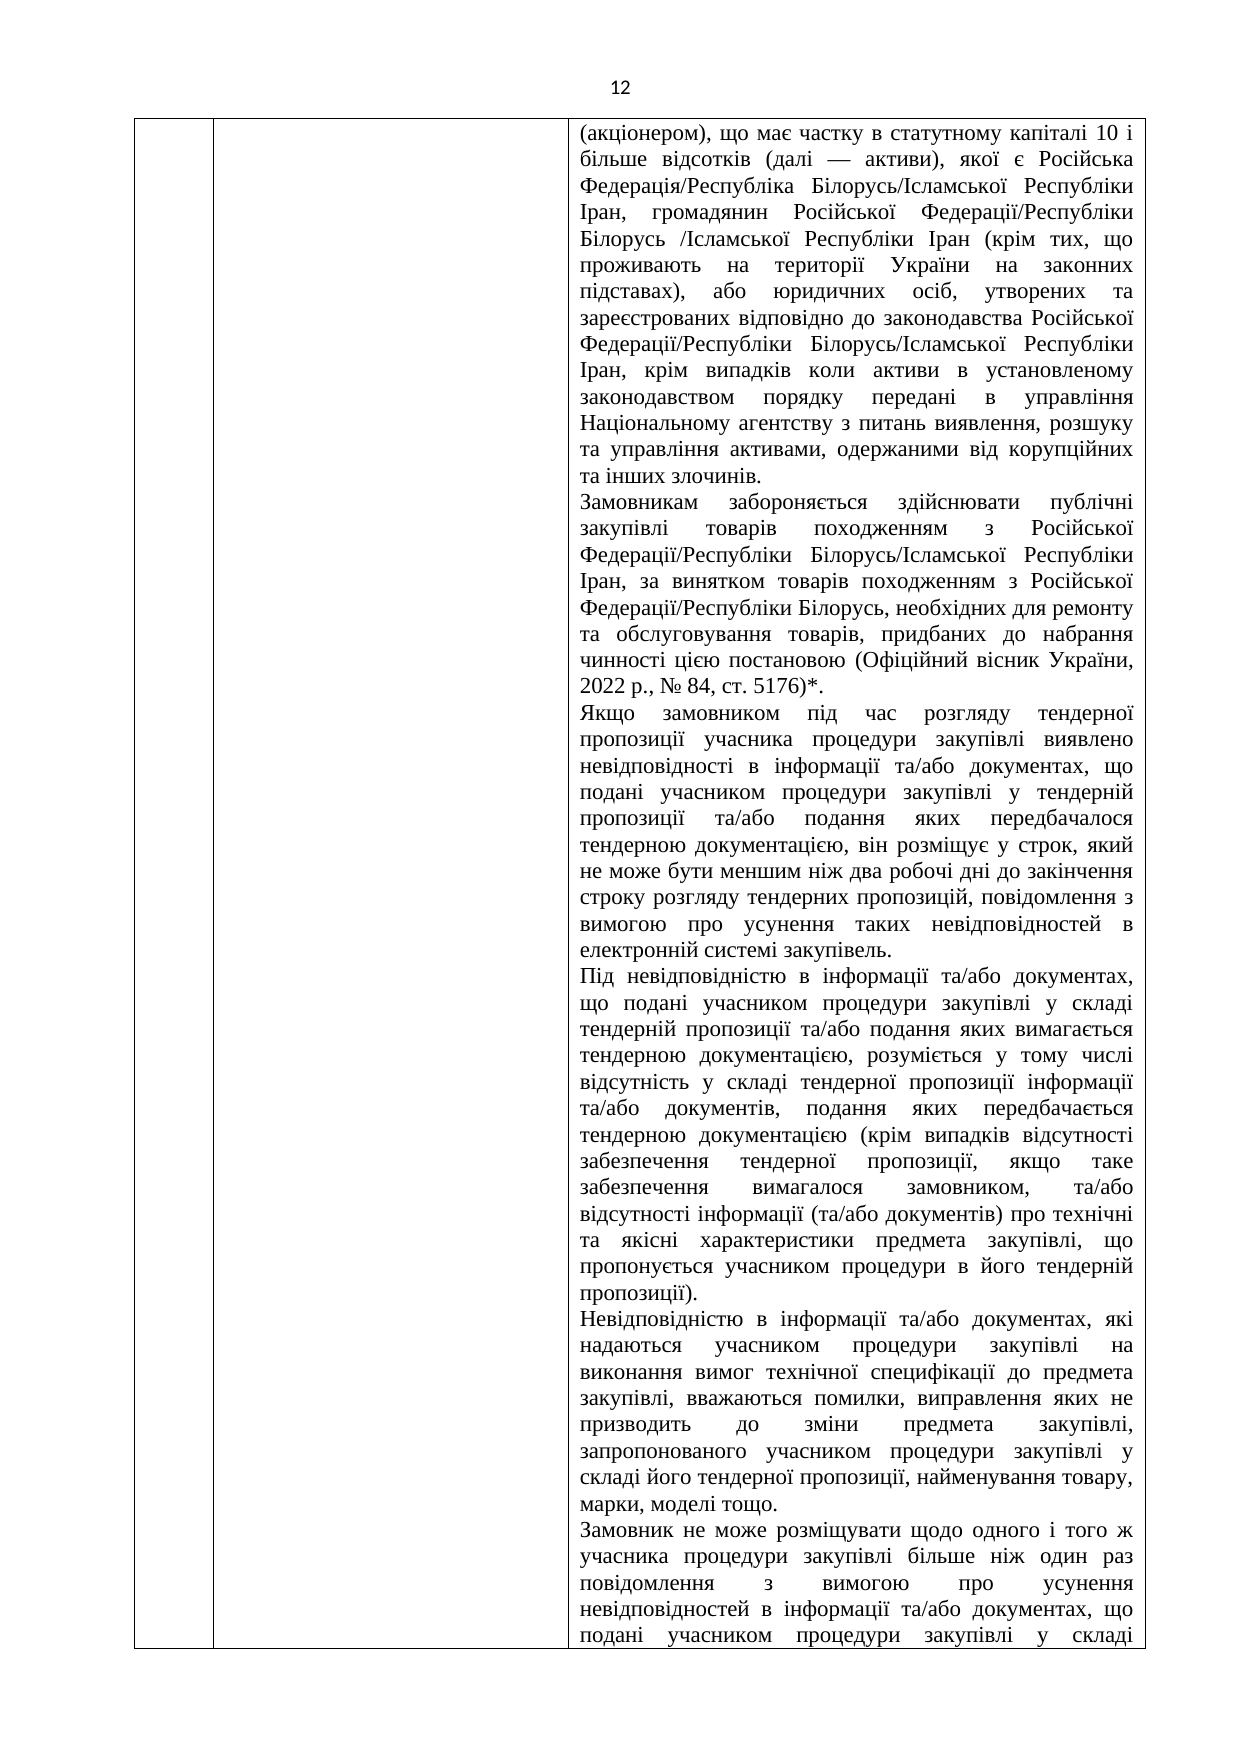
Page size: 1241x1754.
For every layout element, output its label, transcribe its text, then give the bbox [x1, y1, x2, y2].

table_cell [214, 119, 568, 1648]
table_cell (акціонером), що має частку в статутному капіталі 10 і більше відсотків (далі — активи), якої є Російська Федерація/Республіка Білорусь/Ісламської Республіки Іран, громадянин Російської Федерації/Республіки Білорусь /Ісламської Республіки Іран (крім тих, що проживають на території України на законних підставах), або юридичних осіб, утворених та зареєстрованих відповідно до законодавства Російської Федерації/Республіки Білорусь/Ісламської Республіки Іран, крім випадків коли активи в установленому законодавством порядку передані в управління Національному агентству з питань виявлення, розшуку та управління активами, одержаними від корупційних та інших злочинів. Замовникам забороняється здійснювати публічні закупівлі товарів походженням з Російської Федерації/Республіки Білорусь/Ісламської Республіки Іран, за винятком товарів походженням з Російської Федерації/Республіки Білорусь, необхідних для ремонту та обслуговування товарів, придбаних до набрання чинності цією постановою (Офіційний вісник України, 2022 р., № 84, ст. 5176)*. Якщо замовником під час розгляду тендерної пропозиції учасника процедури закупівлі виявлено невідповідності в інформації та/або документах, що подані учасником процедури закупівлі у тендерній пропозиції та/або подання яких передбачалося тендерною документацією, він розміщує у строк, який не може бути меншим ніж два робочі дні до закінчення строку розгляду тендерних пропозицій, повідомлення з вимогою про усунення таких невідповідностей в електронній системі закупівель. Під невідповідністю в інформації та/або документах, що подані учасником процедури закупівлі у складі тендерній пропозиції та/або подання яких вимагається тендерною документацією, розуміється у тому числі відсутність у складі тендерної пропозиції інформації та/або документів, подання яких передбачається тендерною документацією (крім випадків відсутності забезпечення тендерної пропозиції, якщо таке забезпечення вимагалося замовником, та/або відсутності інформації (та/або документів) про технічні та якісні характеристики предмета закупівлі, що пропонується учасником процедури в його тендерній пропозиції). Невідповідністю в інформації та/або документах, які надаються учасником процедури закупівлі на виконання вимог технічної специфікації до предмета закупівлі, вважаються помилки, виправлення яких не призводить до зміни предмета закупівлі, запропонованого учасником процедури закупівлі у складі його тендерної пропозиції, найменування товару, марки, моделі тощо. Замовник не може розміщувати щодо одного і того ж учасника процедури закупівлі більше ніж один раз повідомлення з вимогою про усунення невідповідностей в інформації та/або документах, що подані учасником процедури закупівлі у складі [569, 119, 1145, 1648]
table_cell [135, 119, 213, 1648]
